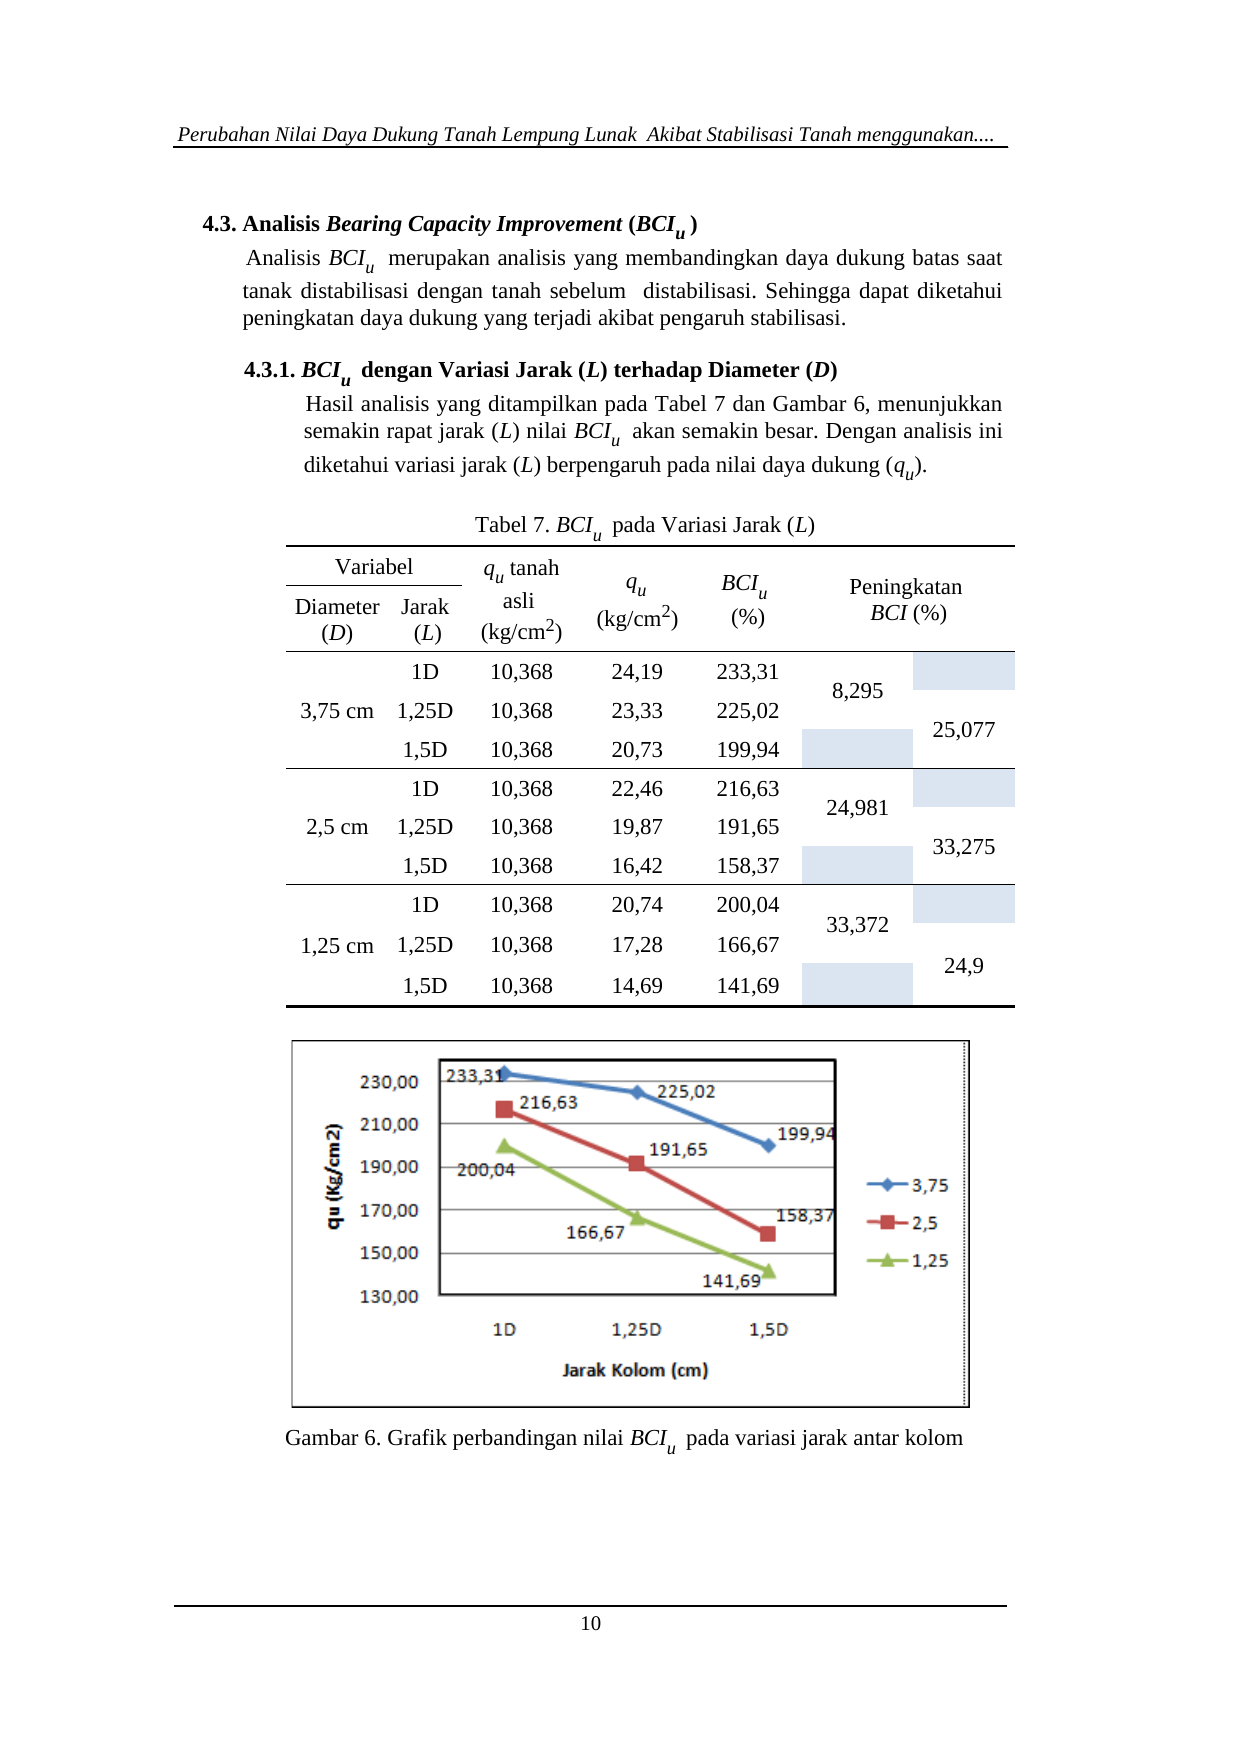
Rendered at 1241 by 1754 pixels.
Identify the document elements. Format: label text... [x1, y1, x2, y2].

table_header Variabel [286, 547, 462, 585]
table_header Peningkatan BCI (%) [802, 547, 1015, 651]
table_cell 191,65 [694, 807, 802, 846]
table_cell [802, 729, 913, 768]
table_cell [913, 769, 1015, 807]
table_cell 1D [388, 885, 462, 923]
table_cell 10,368 [462, 923, 581, 963]
table_cell 10,368 [462, 652, 581, 690]
table_cell 1,25D [388, 807, 462, 846]
table_cell 10,368 [462, 807, 581, 846]
text 4.3. Analisis Bearing Capacity Improvement (BCIu ) [202, 209, 1004, 243]
table_cell 23,33 [581, 690, 693, 729]
table_cell [913, 652, 1015, 690]
table_cell 24,19 [581, 652, 693, 690]
table_cell 20,74 [581, 885, 693, 923]
table_cell Diameter (D) [286, 586, 388, 651]
table_cell 216,63 [694, 769, 802, 807]
table_cell 10,368 [462, 729, 581, 768]
text Gambar 6. Grafik perbandingan nilai BCIu pada variasi jarak antar kolom [244, 1424, 1004, 1458]
table_cell 199,94 [694, 729, 802, 768]
text Tabel 7. BCIu pada Variasi Jarak (L) [286, 511, 1004, 545]
table_cell 1,25D [388, 690, 462, 729]
table_cell 158,37 [694, 846, 802, 884]
table_cell 1,5D [388, 963, 462, 1005]
text Analisis BCIu merupakan analisis yang membandingkan daya dukung batas saat tanak distabilisasi dengan tanah sebelum distabilisasi. Sehingga dapat diketahui peningkatan daya dukung yang terjadi akibat pengaruh stabilisasi. [242, 243, 1004, 330]
table_cell 19,87 [581, 807, 693, 846]
table_cell 1,5D [388, 729, 462, 768]
table_cell 24,981 [802, 769, 913, 846]
table_cell 8,295 [802, 652, 913, 729]
table_cell 10,368 [462, 769, 581, 807]
table_cell 25,077 [913, 690, 1015, 768]
table_cell 33,275 [913, 807, 1015, 884]
table_cell Jarak (L) [388, 586, 462, 651]
table_header qu tanah asli (kg/cm2) [462, 547, 581, 651]
table_header BCIu (%) [694, 547, 802, 651]
table_cell 1,5D [388, 846, 462, 884]
text 4.3.1. BCIu dengan Variasi Jarak (L) terhadap Diameter (D) [244, 357, 1004, 391]
table_cell 2,5 cm [286, 769, 388, 884]
table_cell 166,67 [694, 923, 802, 963]
table_cell 1D [388, 769, 462, 807]
table_cell 10,368 [462, 690, 581, 729]
table_cell 24,9 [913, 923, 1015, 1005]
table_cell 16,42 [581, 846, 693, 884]
table_cell 22,46 [581, 769, 693, 807]
table_cell 14,69 [581, 963, 693, 1005]
text Hasil analisis yang ditampilkan pada Tabel 7 dan Gambar 6, menunjukkan semakin rapat jarak (L) nilai BCIu akan semakin besar. Dengan analisis ini diketahui variasi jarak (L) berpengaruh pada nilai daya dukung (qu). [303, 391, 1004, 485]
table_cell 20,73 [581, 729, 693, 768]
table_cell 17,28 [581, 923, 693, 963]
table_cell 10,368 [462, 885, 581, 923]
table_cell [913, 885, 1015, 923]
table_cell 233,31 [694, 652, 802, 690]
table_cell 10,368 [462, 963, 581, 1005]
table_cell 141,69 [694, 963, 802, 1005]
table_header qu (kg/cm2) [581, 547, 693, 651]
table_cell 1,25D [388, 923, 462, 963]
table_cell 225,02 [694, 690, 802, 729]
table_cell 1,25 cm [286, 885, 388, 1005]
table_cell 1D [388, 652, 462, 690]
table_cell 33,372 [802, 885, 913, 963]
table_cell 200,04 [694, 885, 802, 923]
table_cell [802, 846, 913, 884]
table_cell [802, 963, 913, 1005]
table_cell 10,368 [462, 846, 581, 884]
table_cell 3,75 cm [286, 652, 388, 768]
picture [291, 1040, 970, 1408]
